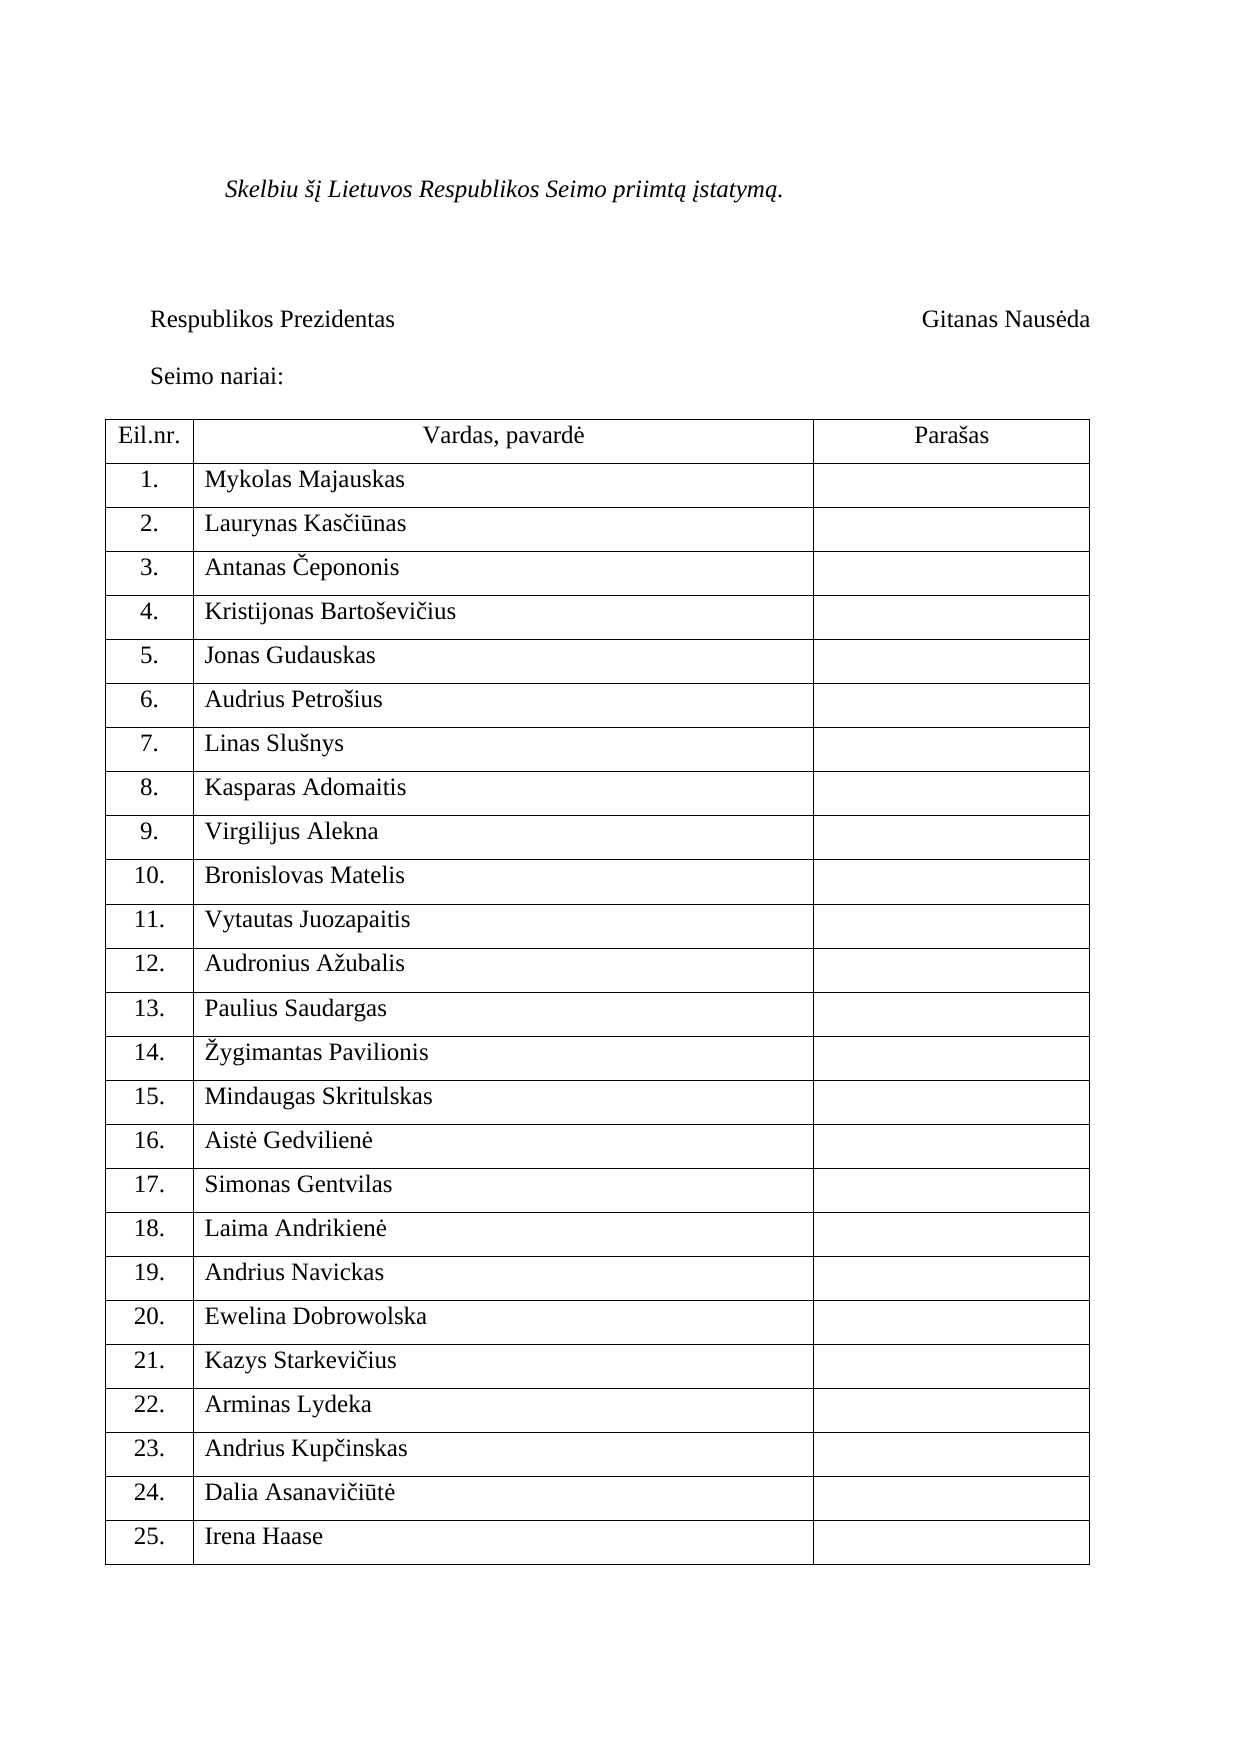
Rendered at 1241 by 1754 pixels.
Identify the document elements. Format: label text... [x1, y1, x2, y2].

table_cell [814, 1521, 1089, 1564]
table_cell 5. [106, 640, 193, 683]
table_cell Kasparas Adomaitis [194, 772, 813, 815]
table_cell 7. [106, 728, 193, 771]
table_cell [814, 816, 1089, 859]
table_cell [814, 1477, 1089, 1520]
table_cell [814, 640, 1089, 683]
table_cell 20. [106, 1301, 193, 1344]
table_cell [814, 1125, 1089, 1168]
table_cell Kristijonas Bartoševičius [194, 596, 813, 639]
table_cell Andrius Navickas [194, 1257, 813, 1300]
table_header Eil.nr. [106, 420, 193, 463]
table_cell 3. [106, 552, 193, 595]
table_cell Paulius Saudargas [194, 993, 813, 1036]
table_cell Linas Slušnys [194, 728, 813, 771]
table_cell 23. [106, 1433, 193, 1476]
table_cell Ewelina Dobrowolska [194, 1301, 813, 1344]
table_cell 15. [106, 1081, 193, 1124]
table_cell [814, 552, 1089, 595]
table_cell [814, 728, 1089, 771]
table_cell 11. [106, 905, 193, 947]
table_cell 12. [106, 949, 193, 992]
table_header Parašas [814, 420, 1089, 463]
table_cell [814, 1081, 1089, 1124]
table_cell 19. [106, 1257, 193, 1300]
table_cell Bronislovas Matelis [194, 860, 813, 903]
table_cell Arminas Lydeka [194, 1389, 813, 1432]
table_cell [814, 860, 1089, 903]
table_cell Jonas Gudauskas [194, 640, 813, 683]
table_cell [814, 993, 1089, 1036]
table_cell Žygimantas Pavilionis [194, 1037, 813, 1080]
table_cell [814, 1345, 1089, 1388]
table_cell Virgilijus Alekna [194, 816, 813, 859]
table_cell 16. [106, 1125, 193, 1168]
table_cell [814, 1037, 1089, 1080]
table_cell Simonas Gentvilas [194, 1169, 813, 1212]
table_cell Audronius Ažubalis [194, 949, 813, 992]
text Seimo nariai: [150, 361, 1090, 390]
table_cell [814, 684, 1089, 727]
table_cell Kazys Starkevičius [194, 1345, 813, 1388]
table_cell [814, 464, 1089, 507]
table_cell [814, 596, 1089, 639]
table_cell [814, 1213, 1089, 1256]
table_cell [814, 1169, 1089, 1212]
table_cell 9. [106, 816, 193, 859]
table_cell [814, 1257, 1089, 1300]
table_header Vardas, pavardė [194, 420, 813, 463]
table_cell [814, 508, 1089, 551]
table_cell [814, 949, 1089, 992]
table_cell 4. [106, 596, 193, 639]
table_cell 6. [106, 684, 193, 727]
table_cell 8. [106, 772, 193, 815]
table_cell Vytautas Juozapaitis [194, 905, 813, 947]
table_cell Mindaugas Skritulskas [194, 1081, 813, 1124]
table_cell 1. [106, 464, 193, 507]
table_cell 22. [106, 1389, 193, 1432]
table_cell 10. [106, 860, 193, 903]
table_cell 18. [106, 1213, 193, 1256]
table_cell Dalia Asanavičiūtė [194, 1477, 813, 1520]
table_cell 24. [106, 1477, 193, 1520]
table_cell Andrius Kupčinskas [194, 1433, 813, 1476]
table_cell 25. [106, 1521, 193, 1564]
table_cell [814, 1433, 1089, 1476]
table_cell [814, 1389, 1089, 1432]
table_cell [814, 772, 1089, 815]
table_cell [814, 1301, 1089, 1344]
text Skelbiu šį Lietuvos Respublikos Seimo priimtą įstatymą. [150, 174, 1090, 203]
text Respublikos Prezidentas Gitanas Nausėda [150, 304, 1090, 332]
table_cell 13. [106, 993, 193, 1036]
table_cell 14. [106, 1037, 193, 1080]
table_cell Aistė Gedvilienė [194, 1125, 813, 1168]
table_cell 21. [106, 1345, 193, 1388]
table_cell 2. [106, 508, 193, 551]
table_cell [814, 905, 1089, 947]
table_cell Irena Haase [194, 1521, 813, 1564]
table_cell Mykolas Majauskas [194, 464, 813, 507]
table_cell Audrius Petrošius [194, 684, 813, 727]
table_cell Laima Andrikienė [194, 1213, 813, 1256]
table_cell Laurynas Kasčiūnas [194, 508, 813, 551]
table_cell 17. [106, 1169, 193, 1212]
table_cell Antanas Čepononis [194, 552, 813, 595]
